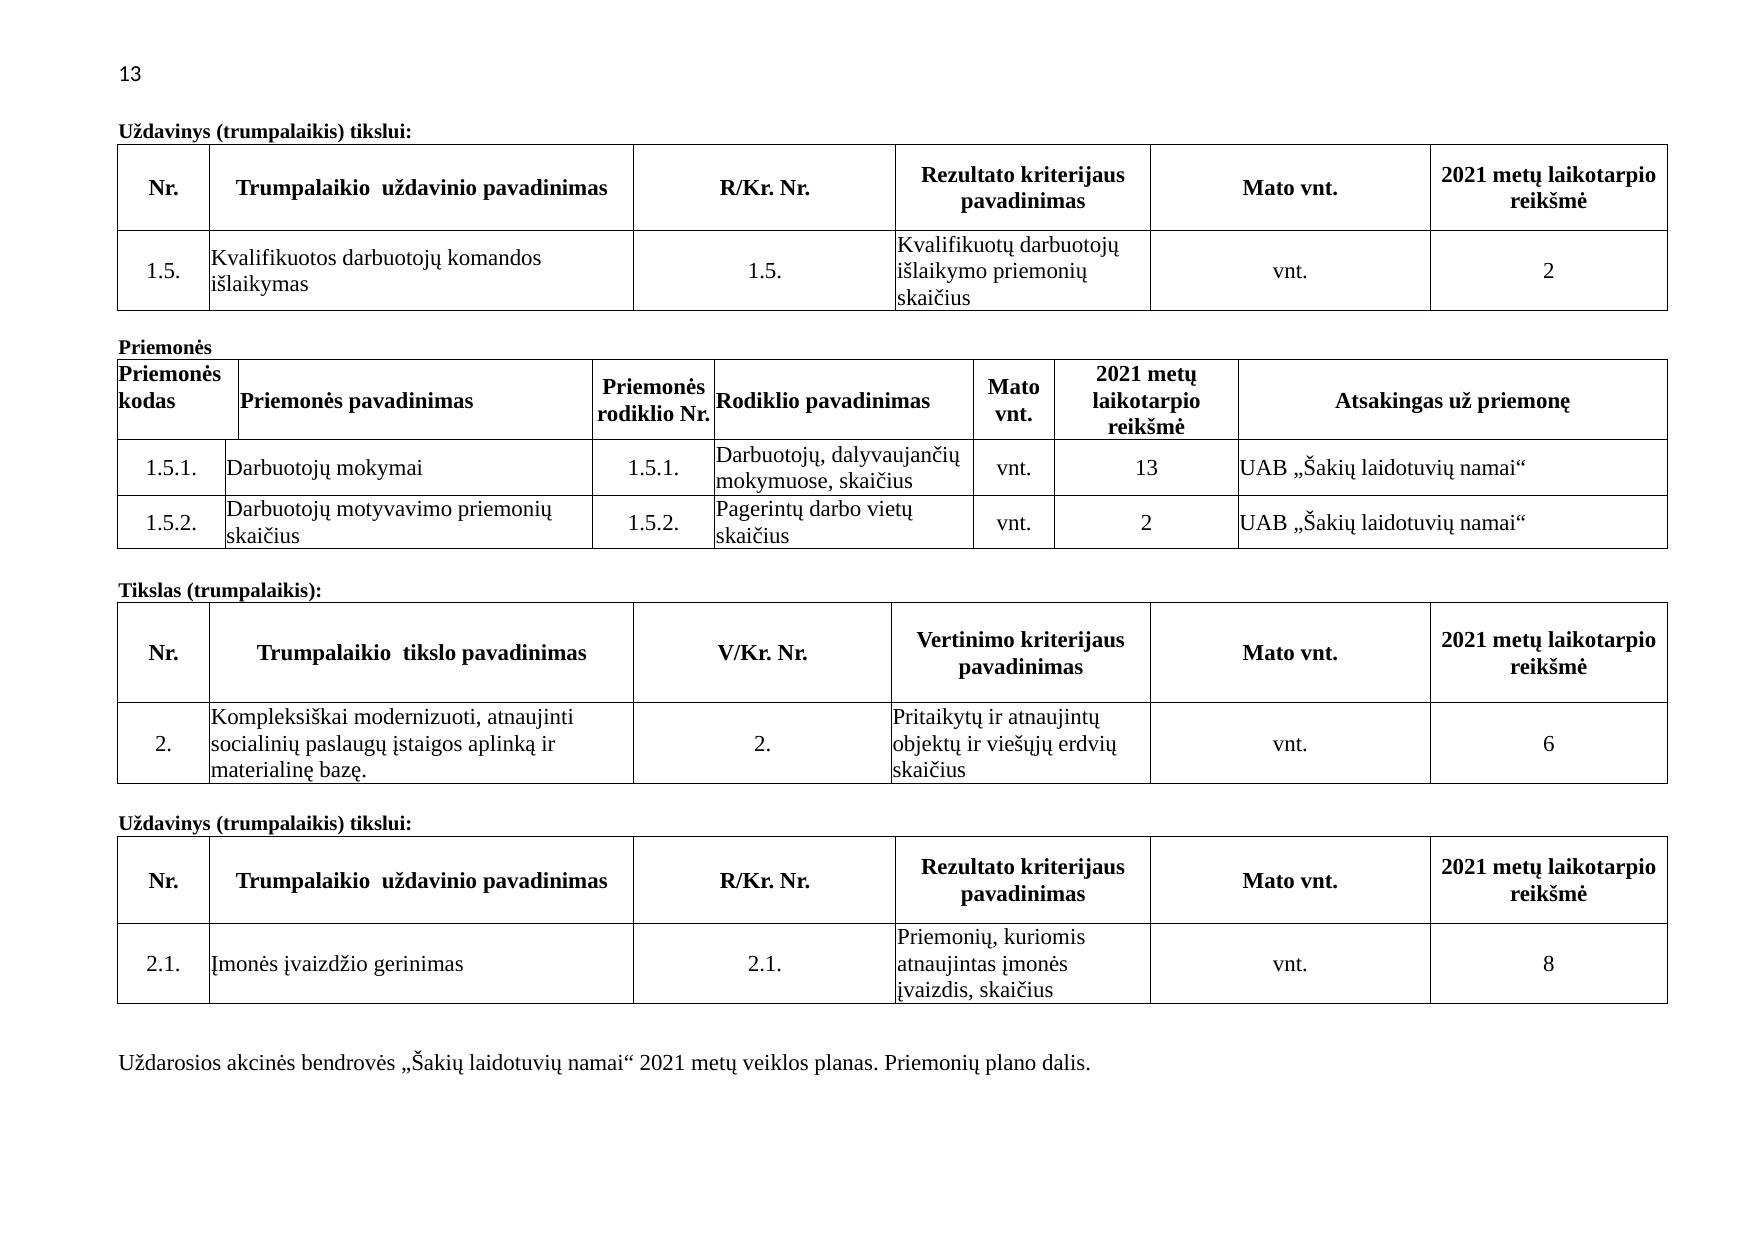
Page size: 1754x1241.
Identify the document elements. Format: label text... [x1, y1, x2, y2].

table_cell 1.5. [118, 231, 209, 310]
table_cell vnt. [974, 496, 1054, 548]
table_cell Darbuotojų, dalyvaujančių mokymuose, skaičius [715, 440, 973, 494]
text Uždavinys (trumpalaikis) tikslui: [118, 115, 1636, 144]
table_header 2021 metų laikotarpio reikšmė [1431, 837, 1667, 922]
table_cell 8 [1431, 924, 1667, 1002]
table_header 2021 metų laikotarpio reikšmė [1431, 145, 1667, 230]
table_header Nr. [118, 145, 209, 230]
table_cell 1.5.2. [118, 496, 225, 548]
table_cell 2.1. [634, 924, 895, 1002]
table_cell 2 [1431, 231, 1667, 310]
table_cell vnt. [1151, 924, 1430, 1002]
table_header Priemonės pavadinimas [239, 360, 592, 439]
table_cell Priemonių, kuriomis atnaujintas įmonės įvaizdis, skaičius [896, 924, 1150, 1002]
table_cell Kvalifikuotos darbuotojų komandos išlaikymas [210, 231, 633, 310]
table_cell UAB „Šakių laidotuvių namai“ [1239, 440, 1667, 494]
table_cell 2. [118, 703, 209, 782]
text Tikslas (trumpalaikis): [118, 578, 1636, 602]
table_header Mato vnt. [1151, 603, 1430, 702]
table_header Vertinimo kriterijaus pavadinimas [892, 603, 1150, 702]
table_header R/Kr. Nr. [634, 837, 895, 922]
table_header Mato vnt. [974, 360, 1054, 439]
table_header Trumpalaikio uždavinio pavadinimas [210, 145, 633, 230]
table_cell 1.5.1. [118, 440, 225, 494]
table_header Mato vnt. [1151, 145, 1430, 230]
table_cell 13 [1055, 440, 1238, 494]
table_header Rezultato kriterijaus pavadinimas [896, 837, 1150, 922]
table_cell 1.5.2. [593, 496, 714, 548]
table_cell UAB „Šakių laidotuvių namai“ [1239, 496, 1667, 548]
text Uždavinys (trumpalaikis) tikslui: [118, 807, 1636, 836]
table_cell 1.5. [634, 231, 895, 310]
table_header Atsakingas už priemonę [1239, 360, 1667, 439]
table_cell Pritaikytų ir atnaujintų objektų ir viešųjų erdvių skaičius [892, 703, 1150, 782]
table_header Priemonės rodiklio Nr. [593, 360, 714, 439]
table_cell 2. [634, 703, 891, 782]
table_cell Kompleksiškai modernizuoti, atnaujinti socialinių paslaugų įstaigos aplinką ir materialinę bazę. [210, 703, 633, 782]
table_header Rezultato kriterijaus pavadinimas [896, 145, 1150, 230]
table_header V/Kr. Nr. [634, 603, 891, 702]
table_header Nr. [118, 603, 209, 702]
table_cell 2.1. [118, 924, 209, 1002]
table_cell 2 [1055, 496, 1238, 548]
table_header Trumpalaikio uždavinio pavadinimas [210, 837, 633, 922]
table_cell Darbuotojų motyvavimo priemonių skaičius [226, 496, 592, 548]
table_header Rodiklio pavadinimas [715, 360, 973, 439]
table_header 2021 metų laikotarpio reikšmė [1431, 603, 1667, 702]
table_header Nr. [118, 837, 209, 922]
table_cell vnt. [1151, 703, 1430, 782]
table_header 2021 metų laikotarpio reikšmė [1055, 360, 1238, 439]
table_cell Kvalifikuotų darbuotojų išlaikymo priemonių skaičius [896, 231, 1150, 310]
table_cell Darbuotojų mokymai [226, 440, 592, 494]
table_cell 6 [1431, 703, 1667, 782]
table_cell Pagerintų darbo vietų skaičius [715, 496, 973, 548]
table_header R/Kr. Nr. [634, 145, 895, 230]
table_cell 1.5.1. [593, 440, 714, 494]
table_header Priemonės kodas [118, 360, 238, 439]
table_header Trumpalaikio tikslo pavadinimas [210, 603, 633, 702]
table_cell vnt. [974, 440, 1054, 494]
text Priemonės [118, 335, 1636, 359]
table_header Mato vnt. [1151, 837, 1430, 922]
table_cell Įmonės įvaizdžio gerinimas [210, 924, 633, 1002]
table_cell vnt. [1151, 231, 1430, 310]
